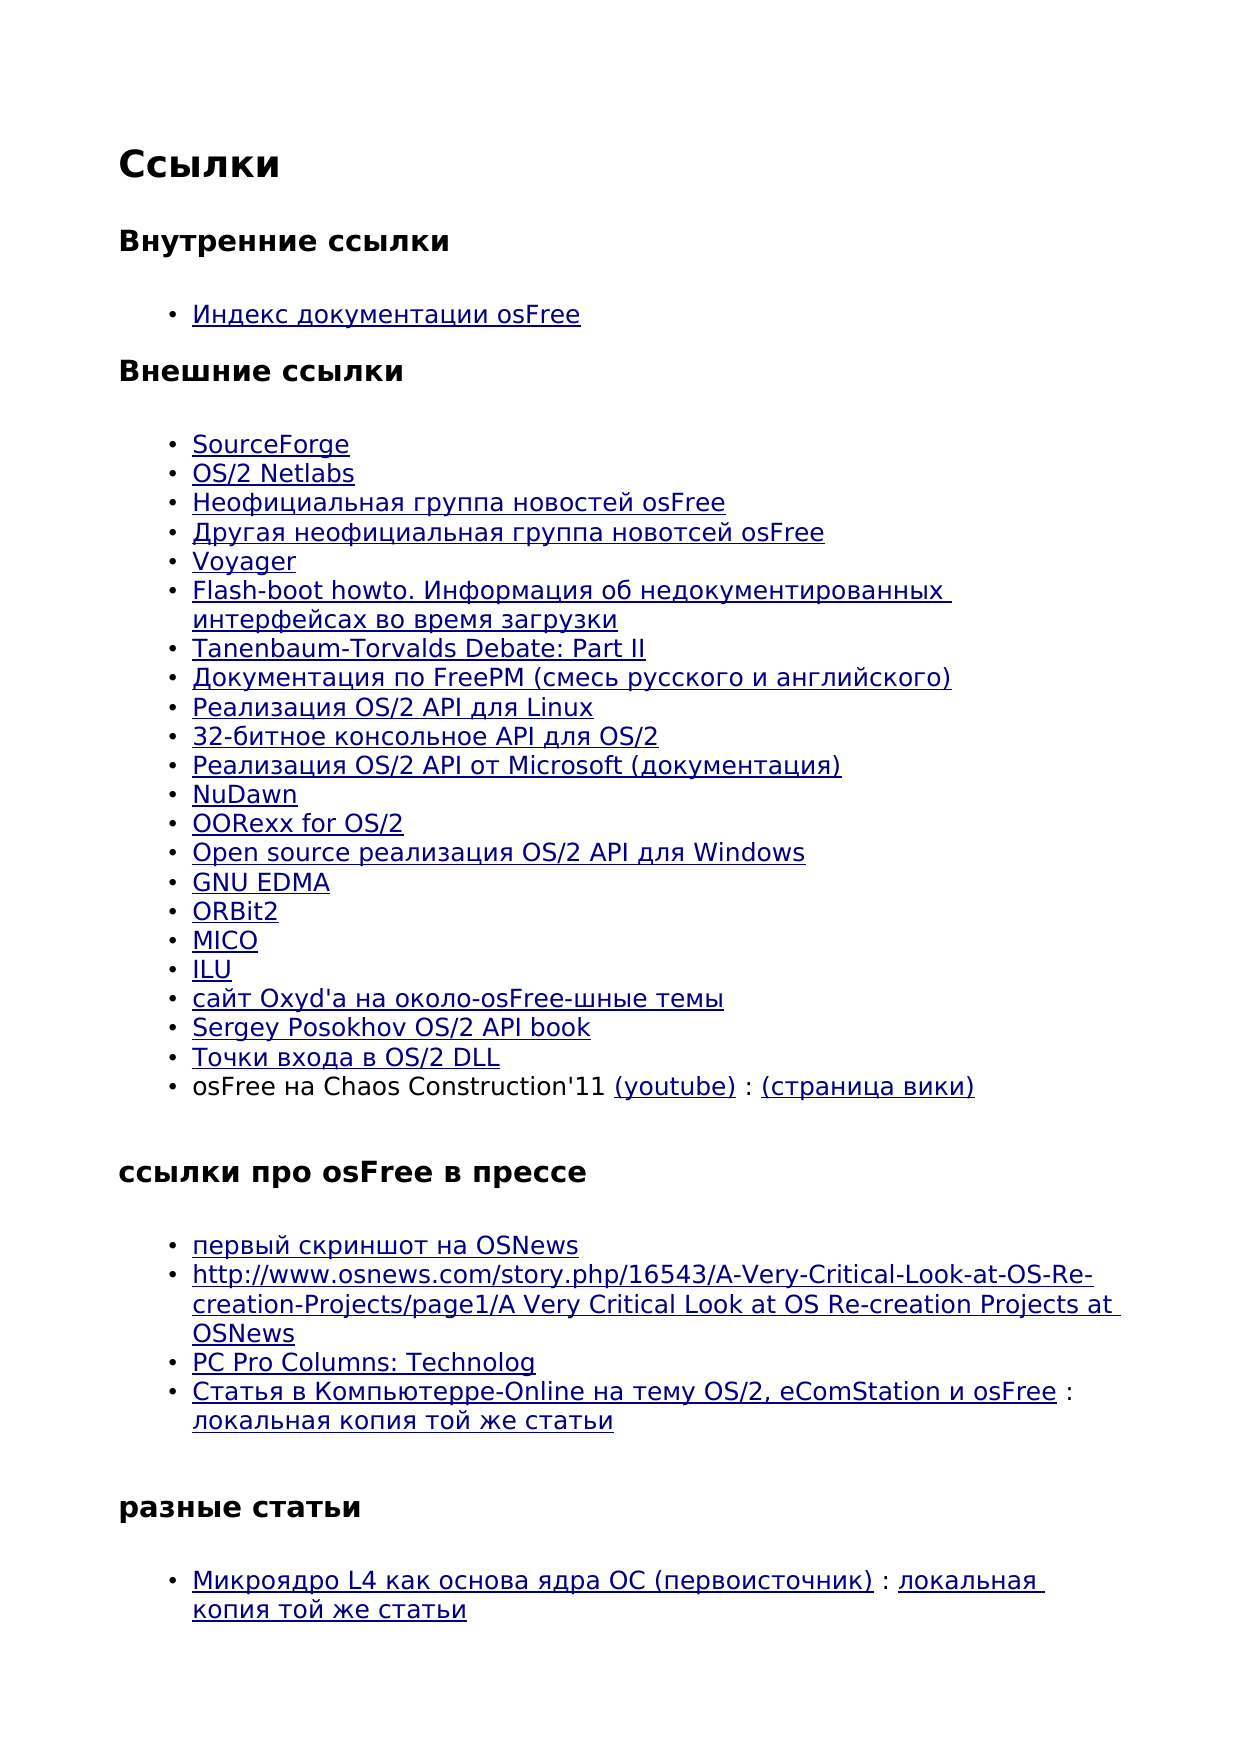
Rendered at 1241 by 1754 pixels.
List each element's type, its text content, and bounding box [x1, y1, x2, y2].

list NuDawn [177, 780, 1122, 809]
list Точки входа в OS/2 DLL [177, 1043, 1122, 1072]
list GNU EDMA [177, 868, 1122, 897]
subtitle Ссылки [118, 143, 1122, 187]
list Документация по FreePM (смесь русского и английского) [177, 664, 1122, 693]
subtitle разные статьи [118, 1490, 1122, 1524]
subtitle Внешние ссылки [118, 354, 1122, 388]
list SourceForge [177, 430, 1122, 459]
subtitle Внутренние ссылки [118, 224, 1122, 258]
list Sergey Posokhov OS/2 API book [177, 1014, 1122, 1043]
list MICO [177, 926, 1122, 955]
list ILU [177, 955, 1122, 984]
list http://www.osnews.com/story.php/16543/A-Very-Critical-Look-at-OS-Re-creation-Projects/page1/A Very Critical Look at OS Re-creation Projects at OSNews [177, 1261, 1122, 1348]
list Индекс документации osFree [177, 300, 1122, 329]
list Статья в Компьютерре-Online на тему OS/2, eComStation и osFree : локальная копия той же статьи [177, 1377, 1122, 1436]
list первый скриншот на OSNews [177, 1232, 1122, 1261]
list Flash-boot howto. Информация об недокументированных интерфейсах во время загрузки [177, 576, 1122, 634]
list сайт Oxyd'а на около-osFree-шные темы [177, 984, 1122, 1014]
subtitle ссылки про osFree в прессе [118, 1156, 1122, 1189]
list ORBit2 [177, 897, 1122, 926]
list OORexx for OS/2 [177, 809, 1122, 839]
list Неофициальная группа новостей osFree [177, 489, 1122, 518]
list Микроядро L4 как основа ядра ОС (первоисточник) : локальная копия той же статьи [177, 1566, 1122, 1624]
list OS/2 Netlabs [177, 459, 1122, 489]
list Другая неофициальная группа новотсей osFree [177, 518, 1122, 547]
list Реализация OS/2 API от Microsoft (документация) [177, 751, 1122, 780]
list Tanenbaum-Torvalds Debate: Part II [177, 634, 1122, 664]
list Open source реализация OS/2 API для Windows [177, 839, 1122, 868]
list Voyager [177, 547, 1122, 576]
list 32-битное консольное API для OS/2 [177, 722, 1122, 751]
list PC Pro Columns: Technolog [177, 1348, 1122, 1377]
list Реализация OS/2 API для Linux [177, 693, 1122, 722]
list osFree на Chaos Construction'11 (youtube) : (страница вики) [177, 1072, 1122, 1101]
